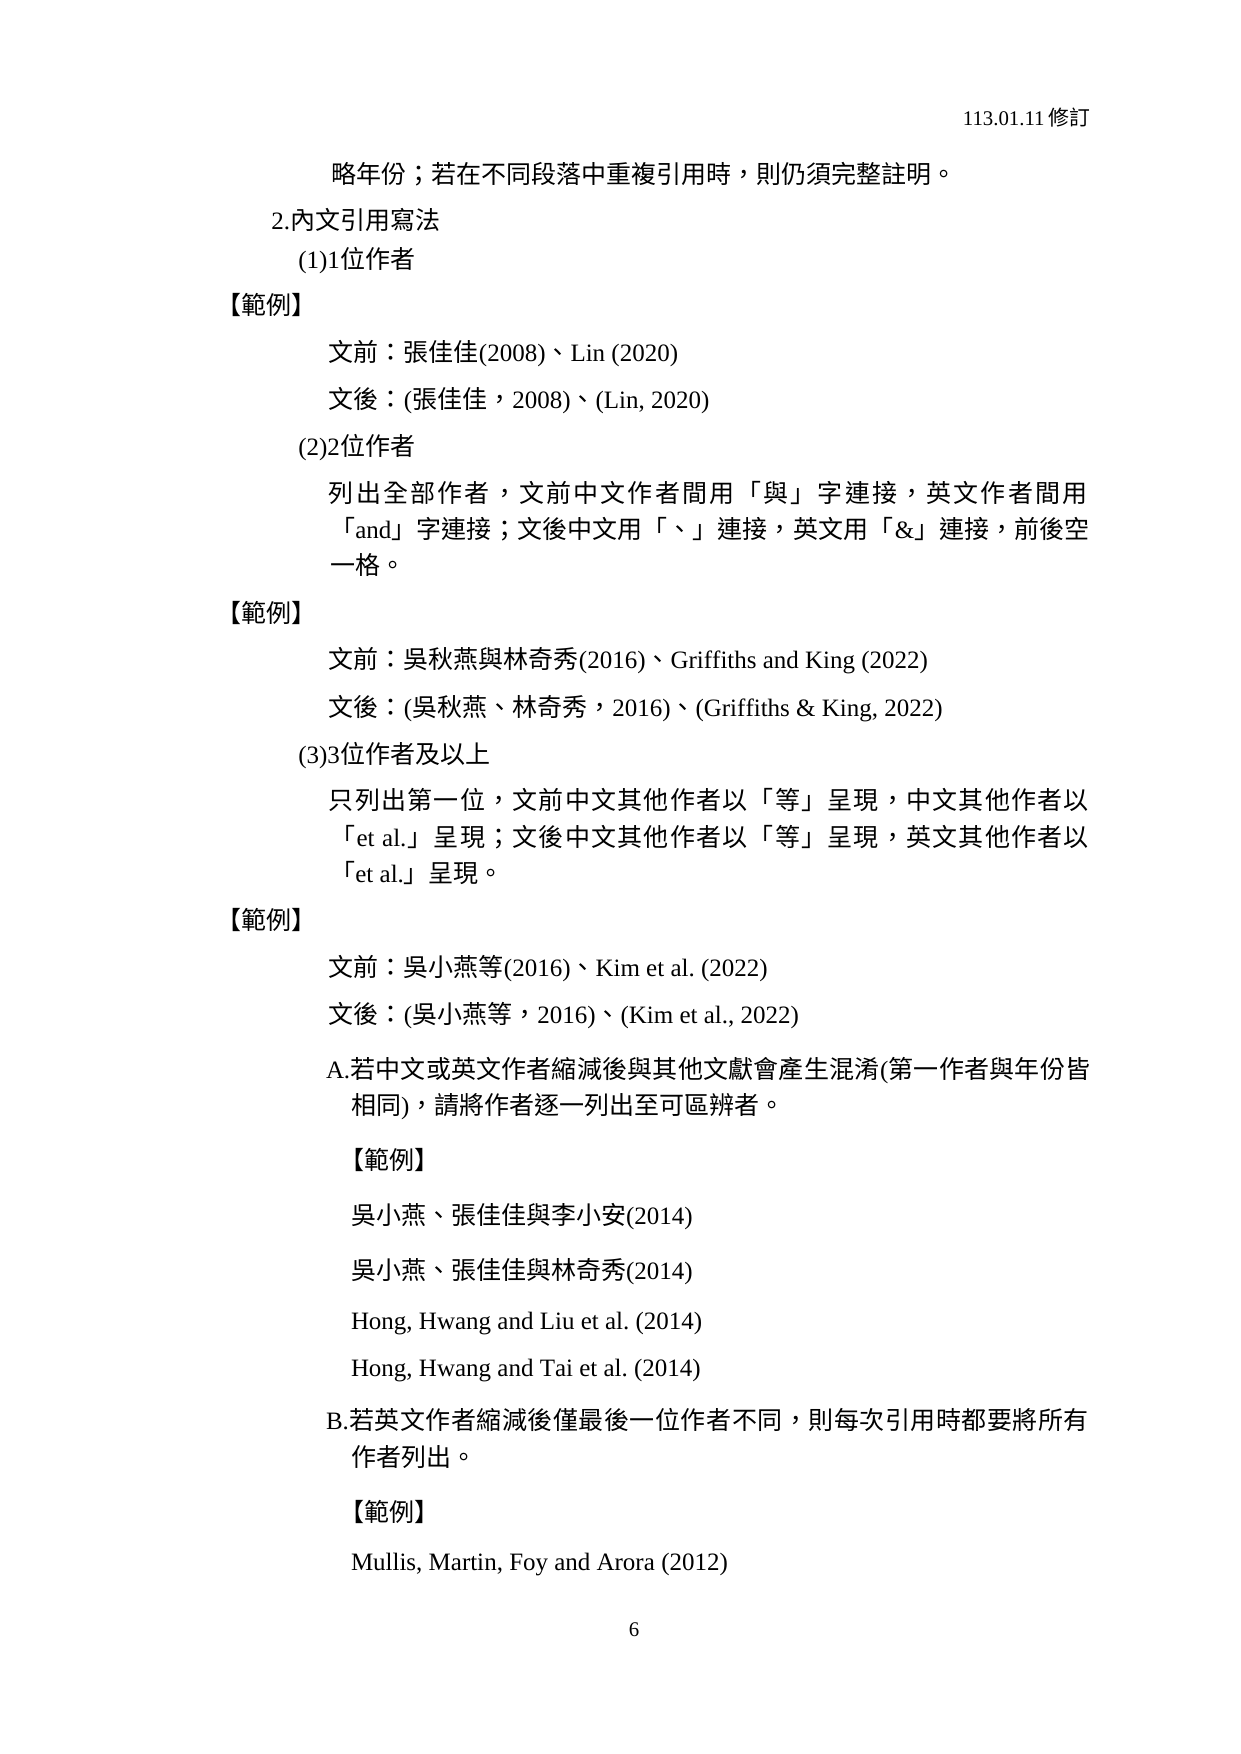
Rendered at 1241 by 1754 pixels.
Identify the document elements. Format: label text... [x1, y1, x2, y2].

text 吳小燕、張佳佳與李小安(2014) [351, 1196, 1090, 1232]
text 文後：(吳秋燕、林奇秀，2016)、(Griffiths & King, 2022) [329, 687, 1090, 723]
text Mullis, Martin, Foy and Arora (2012) [351, 1547, 1090, 1576]
text 2.內文引用寫法 [271, 204, 1090, 236]
text 略年份；若在不同段落中重複引用時，則仍須完整註明。 [301, 158, 1090, 189]
text A.若中文或英文作者縮減後與其他文獻會產生混淆(第一作者與年份皆相同)，請將作者逐一列出至可區辨者。 [326, 1049, 1090, 1122]
text (3)3位作者及以上 [271, 738, 1090, 769]
text 文前：吳小燕等(2016)、Kim et al. (2022) [329, 947, 1090, 983]
text 文前：吳秋燕與林奇秀(2016)、Griffiths and King (2022) [329, 639, 1090, 676]
text 文後：(張佳佳，2008)、(Lin, 2020) [329, 379, 1090, 416]
text 【範例】 [177, 904, 1090, 936]
text (1)1位作者 [271, 243, 1090, 274]
text 吳小燕、張佳佳與林奇秀(2014) [351, 1251, 1090, 1287]
text Hong, Hwang and Liu et al. (2014) [351, 1306, 1090, 1334]
text 只列出第一位，文前中文其他作者以「等」呈現，中文其他作者以「et al.」呈現；文後中文其他作者以「等」呈現，英文其他作者以「et al.」呈現。 [329, 781, 1090, 889]
text 文後：(吳小燕等，2016)、(Kim et al., 2022) [329, 994, 1090, 1031]
text Hong, Hwang and Tai et al. (2014) [351, 1353, 1090, 1382]
text 文前：張佳佳(2008)、Lin (2020) [329, 332, 1090, 368]
text 【範例】 [339, 1141, 1090, 1177]
text 【範例】 [177, 597, 1090, 628]
text 列出全部作者，文前中文作者間用「與」字連接，英文作者間用「and」字連接；文後中文用「、」連接，英文用「&」連接，前後空一格。 [329, 473, 1090, 582]
text B.若英文作者縮減後僅最後一位作者不同，則每次引用時都要將所有作者列出。 [326, 1401, 1090, 1473]
text 【範例】 [177, 289, 1090, 321]
text 【範例】 [339, 1492, 1090, 1528]
text (2)2位作者 [271, 431, 1090, 462]
